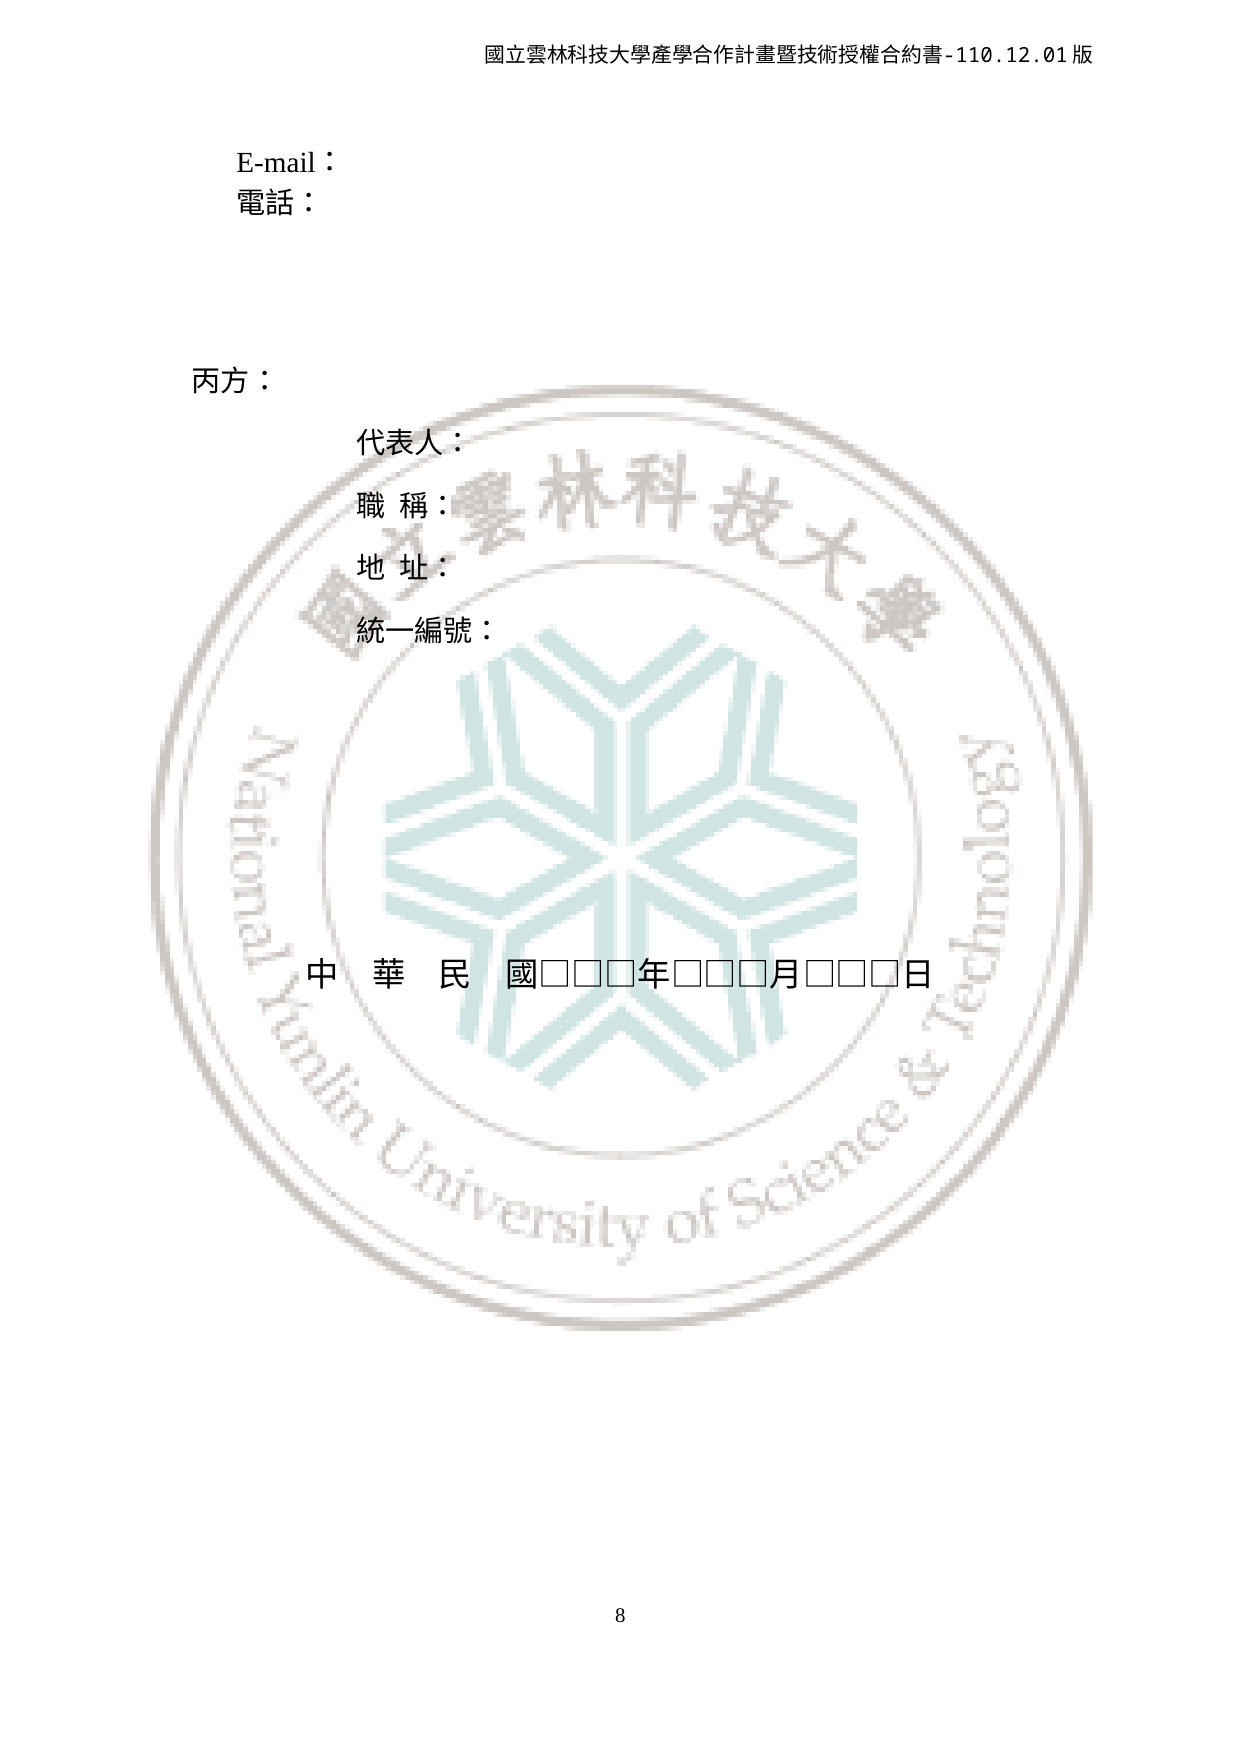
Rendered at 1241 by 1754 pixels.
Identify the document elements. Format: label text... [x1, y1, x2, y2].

text 電話： [223, 181, 1092, 222]
text 丙方： [148, 358, 1092, 385]
text E-mail： [223, 139, 1092, 181]
